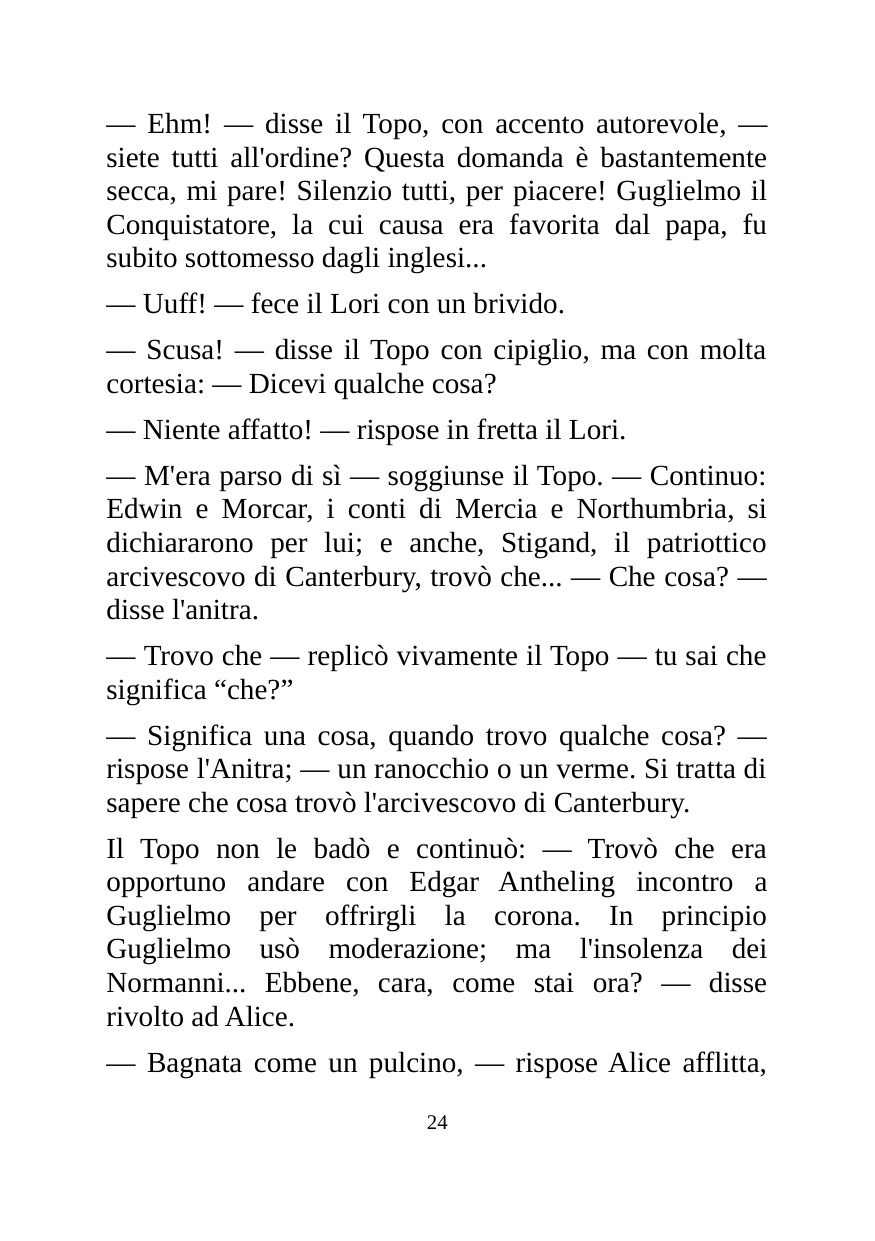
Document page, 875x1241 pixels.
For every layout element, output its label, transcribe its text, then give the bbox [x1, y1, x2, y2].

text — Ehm! — disse il Topo, con accento autorevole, — siete tutti all'ordine? Questa domanda è bastantemente secca, mi pare! Silenzio tutti, per piacere! Guglielmo il Conquistatore, la cui causa era favorita dal papa, fu subito sottomesso dagli inglesi... [106, 106, 768, 274]
text — M'era parso di sì — soggiunse il Topo. — Continuo: Edwin e Morcar, i conti di Mercia e Northumbria, si dichiararono per lui; e anche, Stigand, il patriottico arcivescovo di Canterbury, trovò che... — Che cosa? — disse l'anitra. [106, 458, 768, 626]
text — Scusa! — disse il Topo con cipiglio, ma con molta cortesia: — Dicevi qualche cosa? [106, 332, 768, 399]
text — Trovo che — replicò vivamente il Topo — tu sai che significa “che?” [106, 638, 768, 705]
text — Uuff! — fece il Lori con un brivido. [106, 286, 768, 320]
text — Significa una cosa, quando trovo qualche cosa? — rispose l'Anitra; — un ranocchio o un verme. Si tratta di sapere che cosa trovò l'arcivescovo di Canterbury. [106, 718, 768, 818]
text — Bagnata come un pulcino, — rispose Alice afflitta, [106, 1045, 768, 1078]
text — Niente affatto! — rispose in fretta il Lori. [106, 412, 768, 446]
text Il Topo non le badò e continuò: — Trovò che era opportuno andare con Edgar Antheling incontro a Guglielmo per offrirgli la corona. In principio Guglielmo usò moderazione; ma l'insolenza dei Normanni... Ebbene, cara, come stai ora? — disse rivolto ad Alice. [106, 831, 768, 1032]
